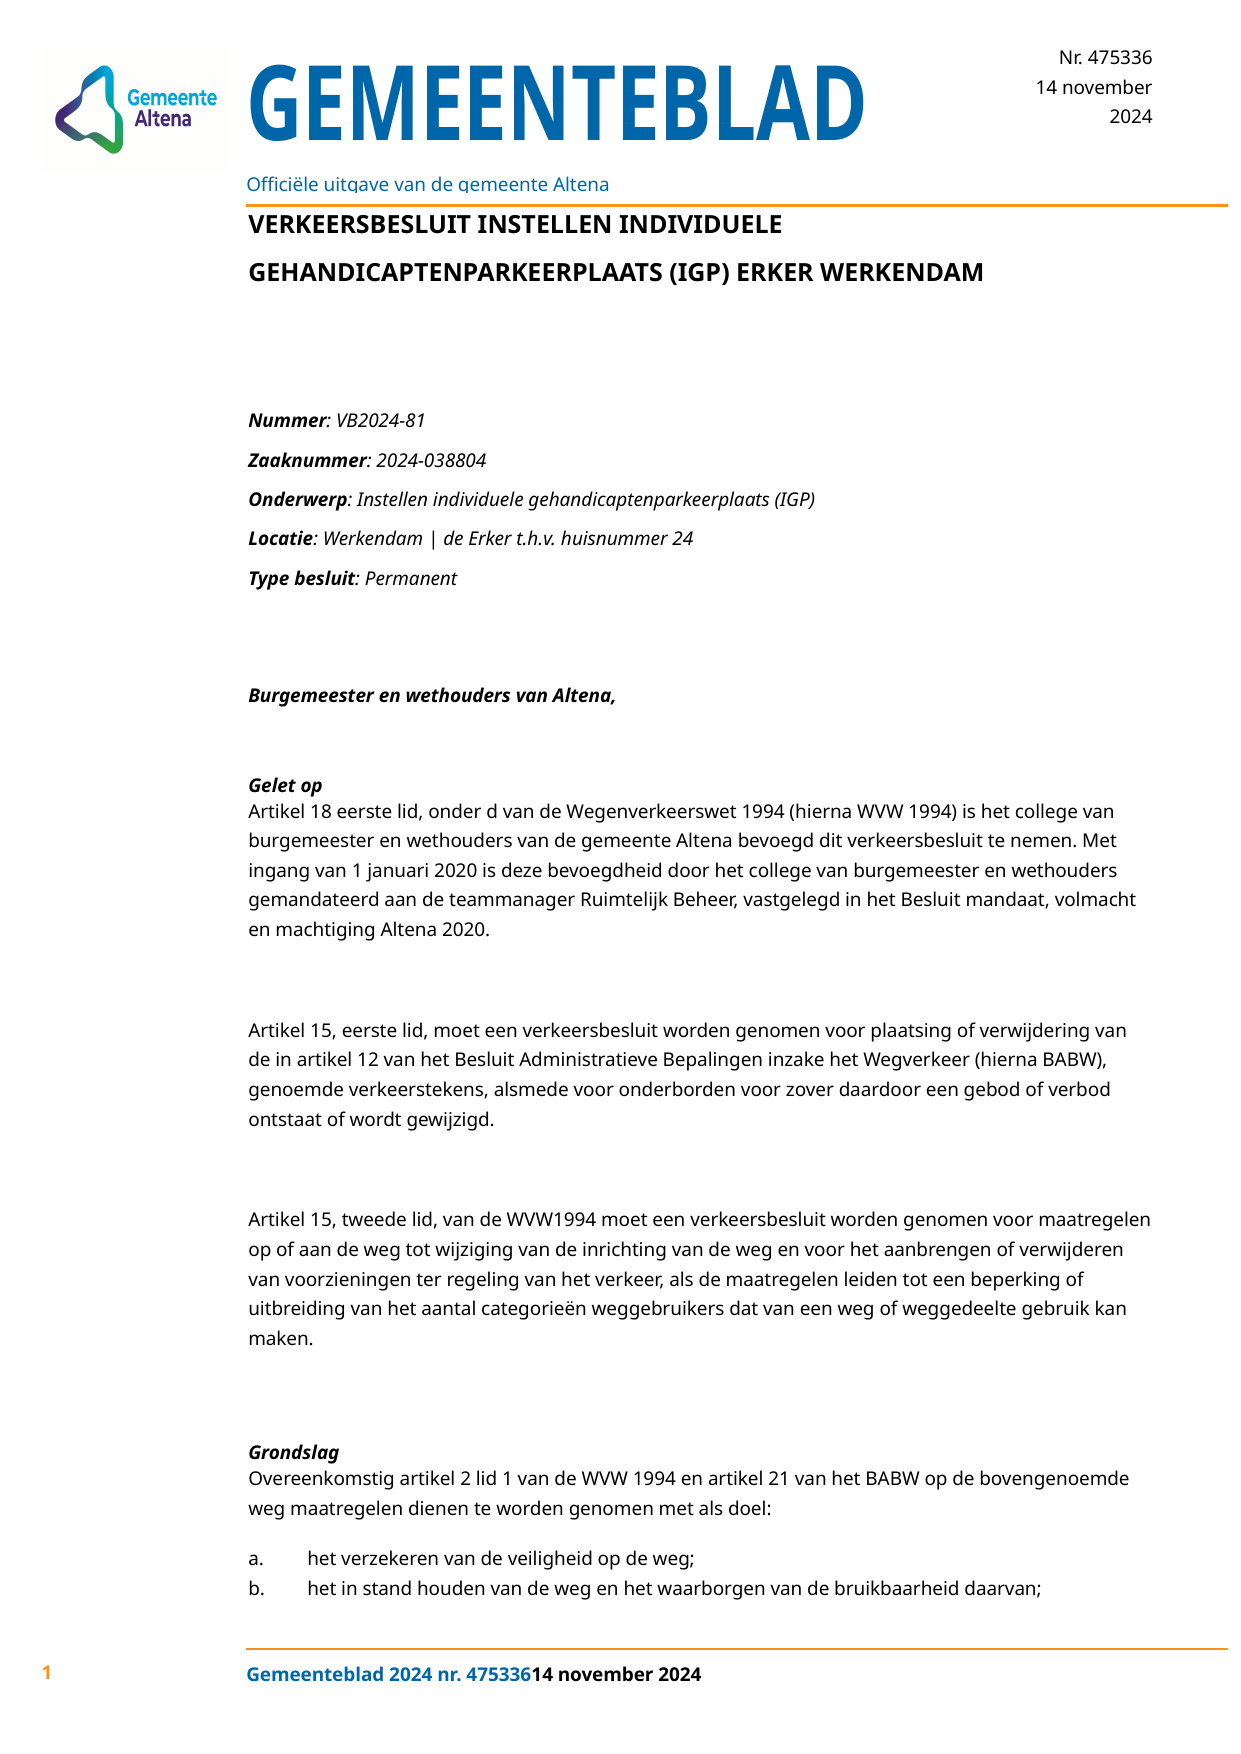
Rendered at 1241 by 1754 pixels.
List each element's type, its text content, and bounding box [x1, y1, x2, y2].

text Locatie: Werkendam | de Erker t.h.v. huisnummer 24 [248, 525, 1152, 551]
text Type besluit: Permanent [248, 565, 1152, 590]
picture [41, 47, 231, 172]
text Artikel 15, tweede lid, van de WVW1994 moet een verkeersbesluit worden genomen voor maatregelen op of aan de weg tot wijziging van de inrichting van de weg en voor het aanbrengen of verwijderen van voorzieningen ter regeling van het verkeer, als de maatregelen leiden tot een beperking of uitbreiding van het aantal categorieën weggebruikers dat van een weg of weggedeelte gebruik kan maken. [248, 1207, 1152, 1351]
text Artikel 15, eerste lid, moet een verkeersbesluit worden genomen voor plaatsing of verwijdering van de in artikel 12 van het Besluit Administratieve Bepalingen inzake het Wegverkeer (hierna BABW), genoemde verkeerstekens, alsmede voor onderborden voor zover daardoor een gebod of verbod ontstaat of wordt gewijzigd. [248, 1017, 1152, 1132]
text Zaaknummer: 2024-038804 [248, 447, 1152, 473]
text Artikel 18 eerste lid, onder d van de Wegenverkeerswet 1994 (hierna WVW 1994) is het college van burgemeester en wethouders van de gemeente Altena bevoegd dit verkeersbesluit te nemen. Met ingang van 1 januari 2020 is deze bevoegdheid door het college van burgemeester en wethouders gemandateerd aan de teammanager Ruimtelijk Beheer, vastgelegd in het Besluit mandaat, volmacht en machtiging Altena 2020. [248, 798, 1152, 942]
list het verzekeren van de veiligheid op de weg; [248, 1545, 1152, 1571]
text Onderwerp: Instellen individuele gehandicaptenparkeerplaats (IGP) [248, 486, 1152, 512]
text Nummer: VB2024-81 [248, 408, 1152, 433]
text Burgemeester en wethouders van Altena, [248, 682, 1152, 708]
text Gelet op [248, 772, 1152, 798]
text Overeenkomstig artikel 2 lid 1 van de WVW 1994 en artikel 21 van het BABW op de bovengenoemde weg maatregelen dienen te worden genomen met als doel: [248, 1465, 1152, 1520]
text Grondslag [248, 1439, 1152, 1465]
text VERKEERSBESLUIT INSTELLEN INDIVIDUELE GEHANDICAPTENPARKEERPLAATS (IGP) ERKER WERKENDAM [248, 207, 1152, 288]
list het in stand houden van de weg en het waarborgen van de bruikbaarheid daarvan; [248, 1575, 1152, 1600]
